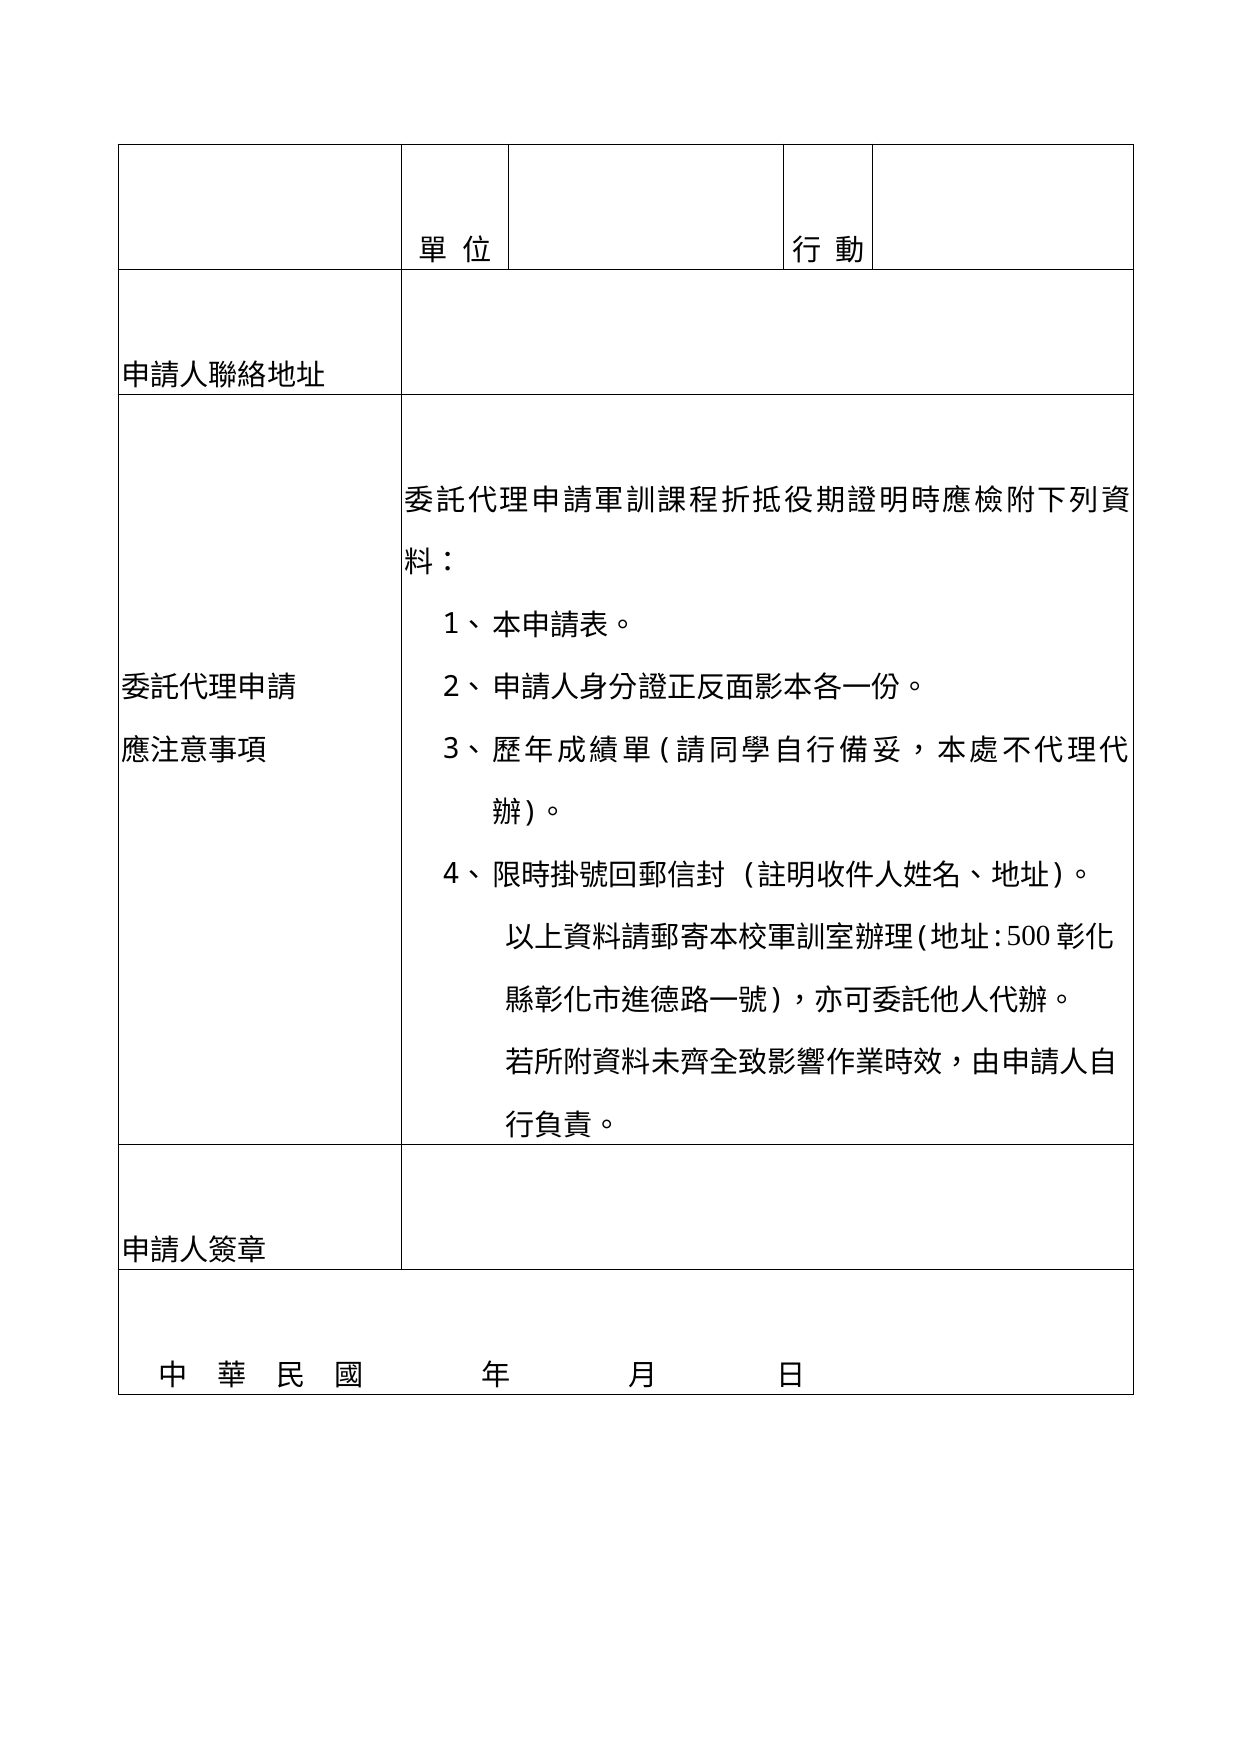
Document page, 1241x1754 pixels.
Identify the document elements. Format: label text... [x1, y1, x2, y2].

table_cell 單 位 [402, 145, 508, 268]
table_cell 委託代理申請 應注意事項 [119, 395, 401, 1143]
table_cell 行 動 [784, 145, 872, 268]
table_cell 申請人聯絡地址 [119, 270, 401, 393]
table_cell [402, 270, 1133, 393]
table_cell [119, 145, 401, 268]
table_cell [509, 145, 783, 268]
table_cell 中 華 民 國 年 月 日 [119, 1270, 1133, 1393]
table_cell [402, 1145, 1133, 1268]
table_cell 申請人簽章 [119, 1145, 401, 1268]
table_cell [873, 145, 1133, 268]
table_cell 委託代理申請軍訓課程折抵役期證明時應檢附下列資料： 本申請表。 申請人身分證正反面影本各一份。 歷年成績單(請同學自行備妥，本處不代理代辦)。 限時掛號回郵信封 (註明收件人姓名、地址)。 以上資料請郵寄本校軍訓室辦理(地址:500彰化 縣彰化市進德路一號)，亦可委託他人代辦。 若所附資料未齊全致影響作業時效，由申請人自 行負責。 [402, 395, 1133, 1143]
